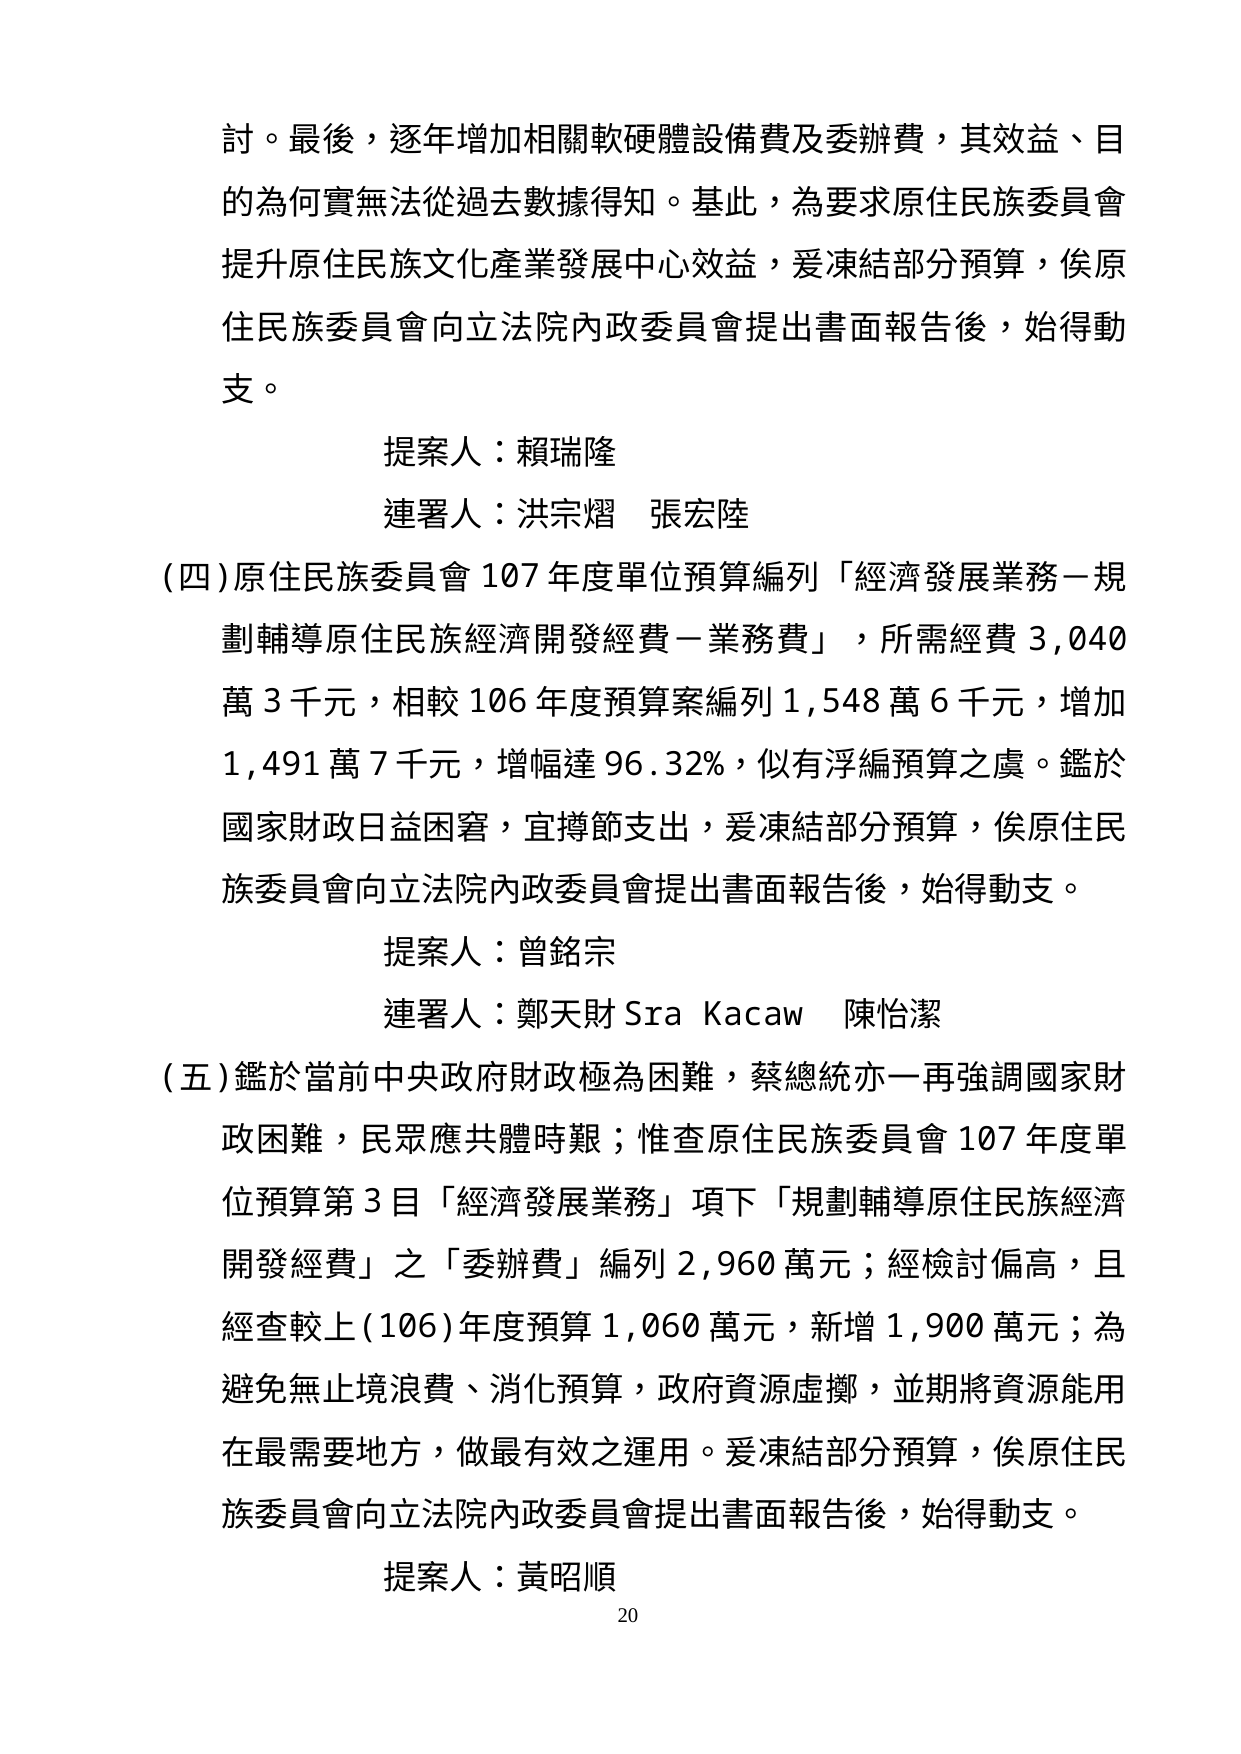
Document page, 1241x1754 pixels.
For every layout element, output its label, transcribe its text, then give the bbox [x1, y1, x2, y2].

text 連署人：鄭天財Sra Kacaw 陳怡潔 [383, 971, 1127, 1033]
text 提案人：黃昭順 [383, 1533, 1127, 1596]
text 討。最後，逐年增加相關軟硬體設備費及委辦費，其效益、目的為何實無法從過去數據得知。基此，為要求原住民族委員會提升原住民族文化產業發展中心效益，爰凍結部分預算，俟原住民族委員會向立法院內政委員會提出書面報告後，始得動支。 [158, 96, 1127, 408]
text 提案人：賴瑞隆 [383, 408, 1127, 471]
text (四)原住民族委員會107年度單位預算編列「經濟發展業務－規劃輔導原住民族經濟開發經費－業務費」，所需經費3,040萬3千元，相較106年度預算案編列1,548萬6千元，增加1,491萬7千元，增幅達96.32%，似有浮編預算之虞。鑑於國家財政日益困窘，宜撙節支出，爰凍結部分預算，俟原住民族委員會向立法院內政委員會提出書面報告後，始得動支。 [158, 533, 1127, 908]
text (五)鑑於當前中央政府財政極為困難，蔡總統亦一再強調國家財政困難，民眾應共體時艱；惟查原住民族委員會107年度單位預算第3目「經濟發展業務」項下「規劃輔導原住民族經濟開發經費」之「委辦費」編列2,960萬元；經檢討偏高，且經查較上(106)年度預算1,060萬元，新增1,900萬元；為避免無止境浪費、消化預算，政府資源虛擲，並期將資源能用在最需要地方，做最有效之運用。爰凍結部分預算，俟原住民族委員會向立法院內政委員會提出書面報告後，始得動支。 [158, 1033, 1127, 1533]
text 連署人：洪宗熠 張宏陸 [383, 471, 1127, 533]
text 提案人：曾銘宗 [383, 908, 1127, 971]
